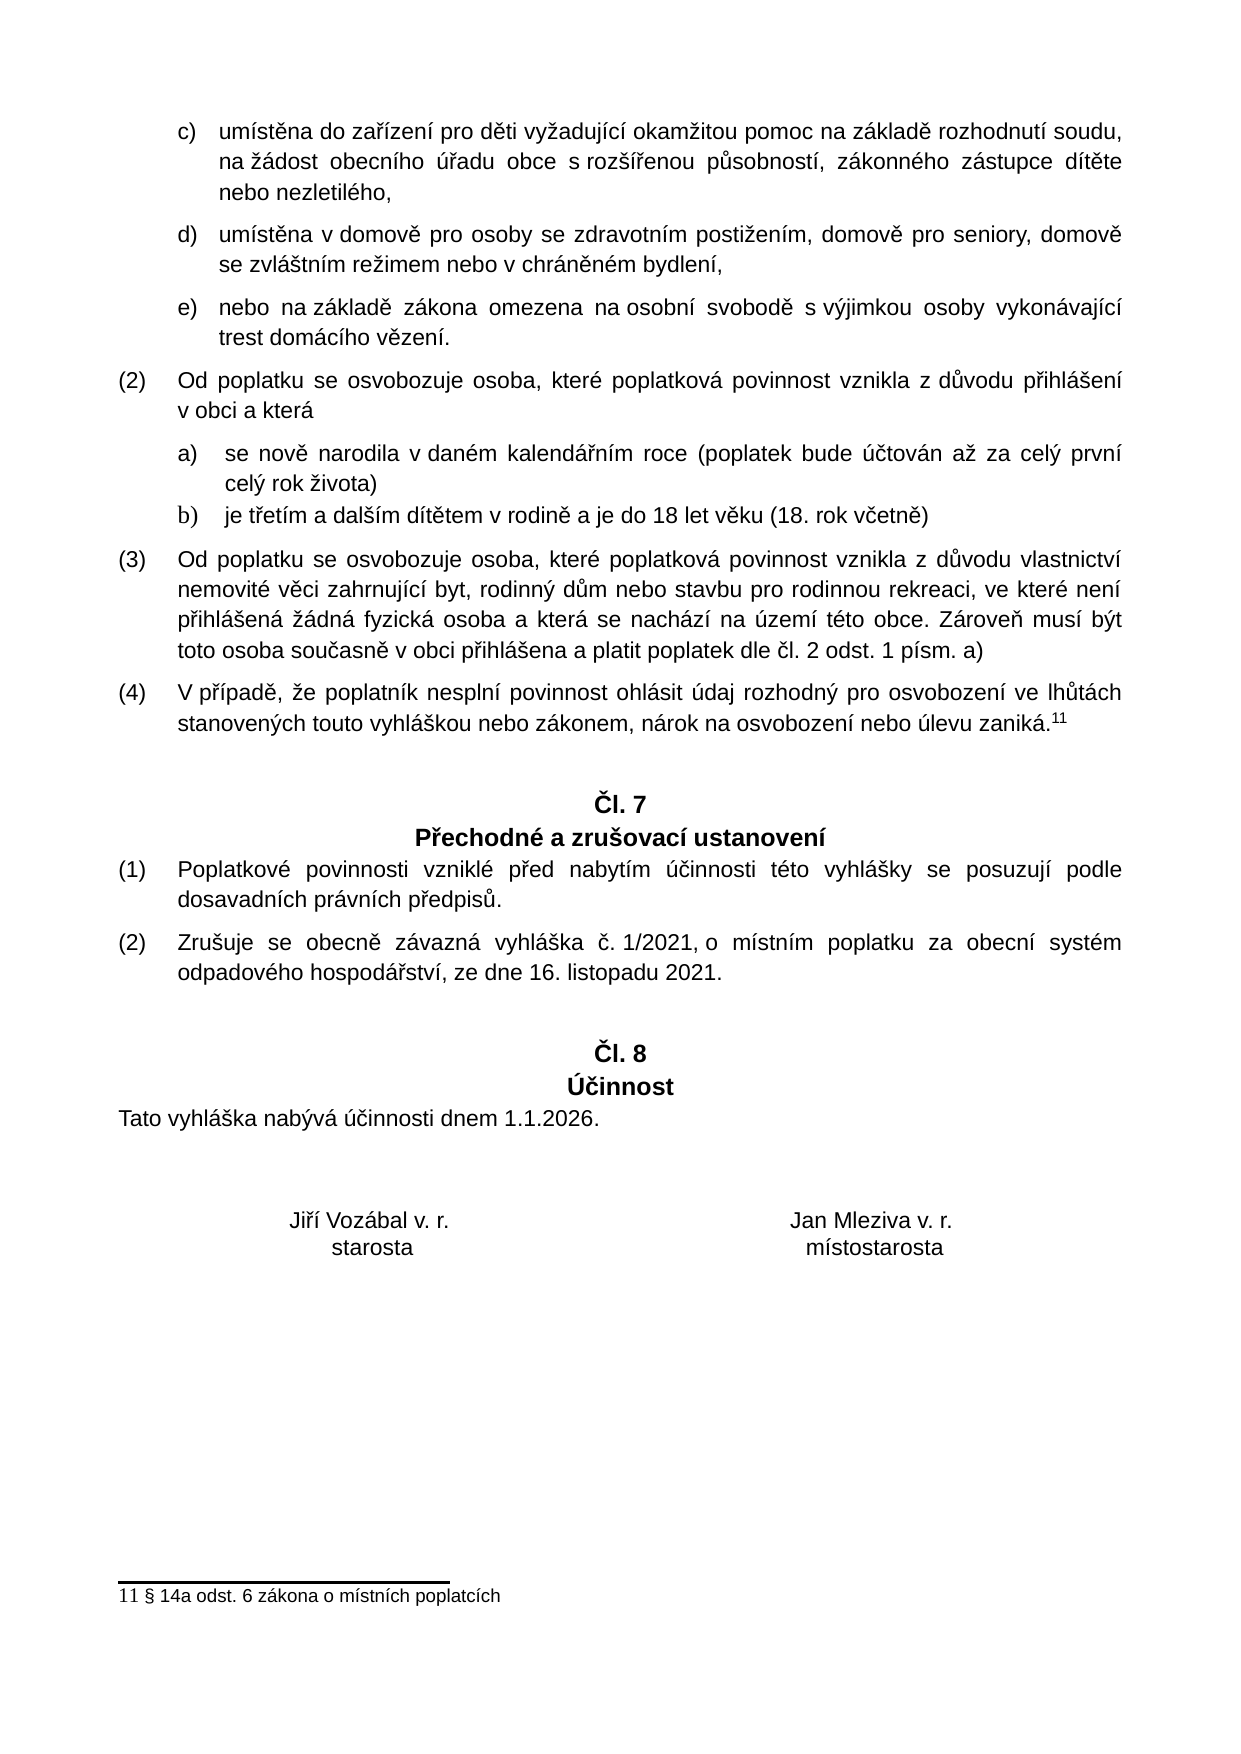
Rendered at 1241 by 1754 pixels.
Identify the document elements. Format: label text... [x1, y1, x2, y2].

list V případě, že poplatník nesplní povinnost ohlásit údaj rozhodný pro osvobození ve lhůtách stanovených touto vyhláškou nebo zákonem, nárok na osvobození nebo úlevu zaniká. [118, 679, 1122, 736]
list se nově narodila v daném kalendářním roce (poplatek bude účtován až za celý první celý rok života) [177, 440, 1122, 497]
subtitle Čl. 7 Přechodné a zrušovací ustanovení [118, 790, 1122, 851]
table_header Jan Mleziva v. r. místostarosta [620, 1148, 1122, 1266]
list nebo na základě zákona omezena na osobní svobodě s výjimkou osoby vykonávající trest domácího vězení. [177, 294, 1122, 351]
list umístěna v domově pro osoby se zdravotním postižením, domově pro seniory, domově se zvláštním režimem nebo v chráněném bydlení, [177, 221, 1122, 278]
table_cell [620, 1266, 1122, 1384]
list § 14a odst. 6 zákona o místních poplatcích [118, 1583, 1122, 1607]
subtitle Čl. 8 Účinnost [118, 1039, 1122, 1101]
table_cell [118, 1266, 620, 1384]
list Od poplatku se osvobozuje osoba, které poplatková povinnost vznikla z důvodu vlastnictví nemovité věci zahrnující byt, rodinný dům nebo stavbu pro rodinnou rekreaci, ve které není přihlášená žádná fyzická osoba a která se nachází na území této obce. Zároveň musí být toto osoba současně v obci přihlášena a platit poplatek dle čl. 2 odst. 1 písm. a) [118, 546, 1122, 663]
list Poplatkové povinnosti vzniklé před nabytím účinnosti této vyhlášky se posuzují podle dosavadních právních předpisů. [118, 856, 1122, 912]
list umístěna do zařízení pro děti vyžadující okamžitou pomoc na základě rozhodnutí soudu, na žádost obecního úřadu obce s rozšířenou působností, zákonného zástupce dítěte nebo nezletilého, [177, 118, 1122, 205]
table_header Jiří Vozábal v. r. starosta [118, 1148, 620, 1266]
text Tato vyhláška nabývá účinnosti dnem 1.1.2026. [118, 1105, 1122, 1131]
list Od poplatku se osvobozuje osoba, které poplatková povinnost vznikla z důvodu přihlášení v obci a která [118, 367, 1122, 424]
list je třetím a dalším dítětem v rodině a je do 18 let věku (18. rok včetně) [177, 500, 1122, 529]
list Zrušuje se obecně závazná vyhláška č. 1/2021, o místním poplatku za obecní systém odpadového hospodářství, ze dne 16. listopadu 2021. [118, 929, 1122, 985]
